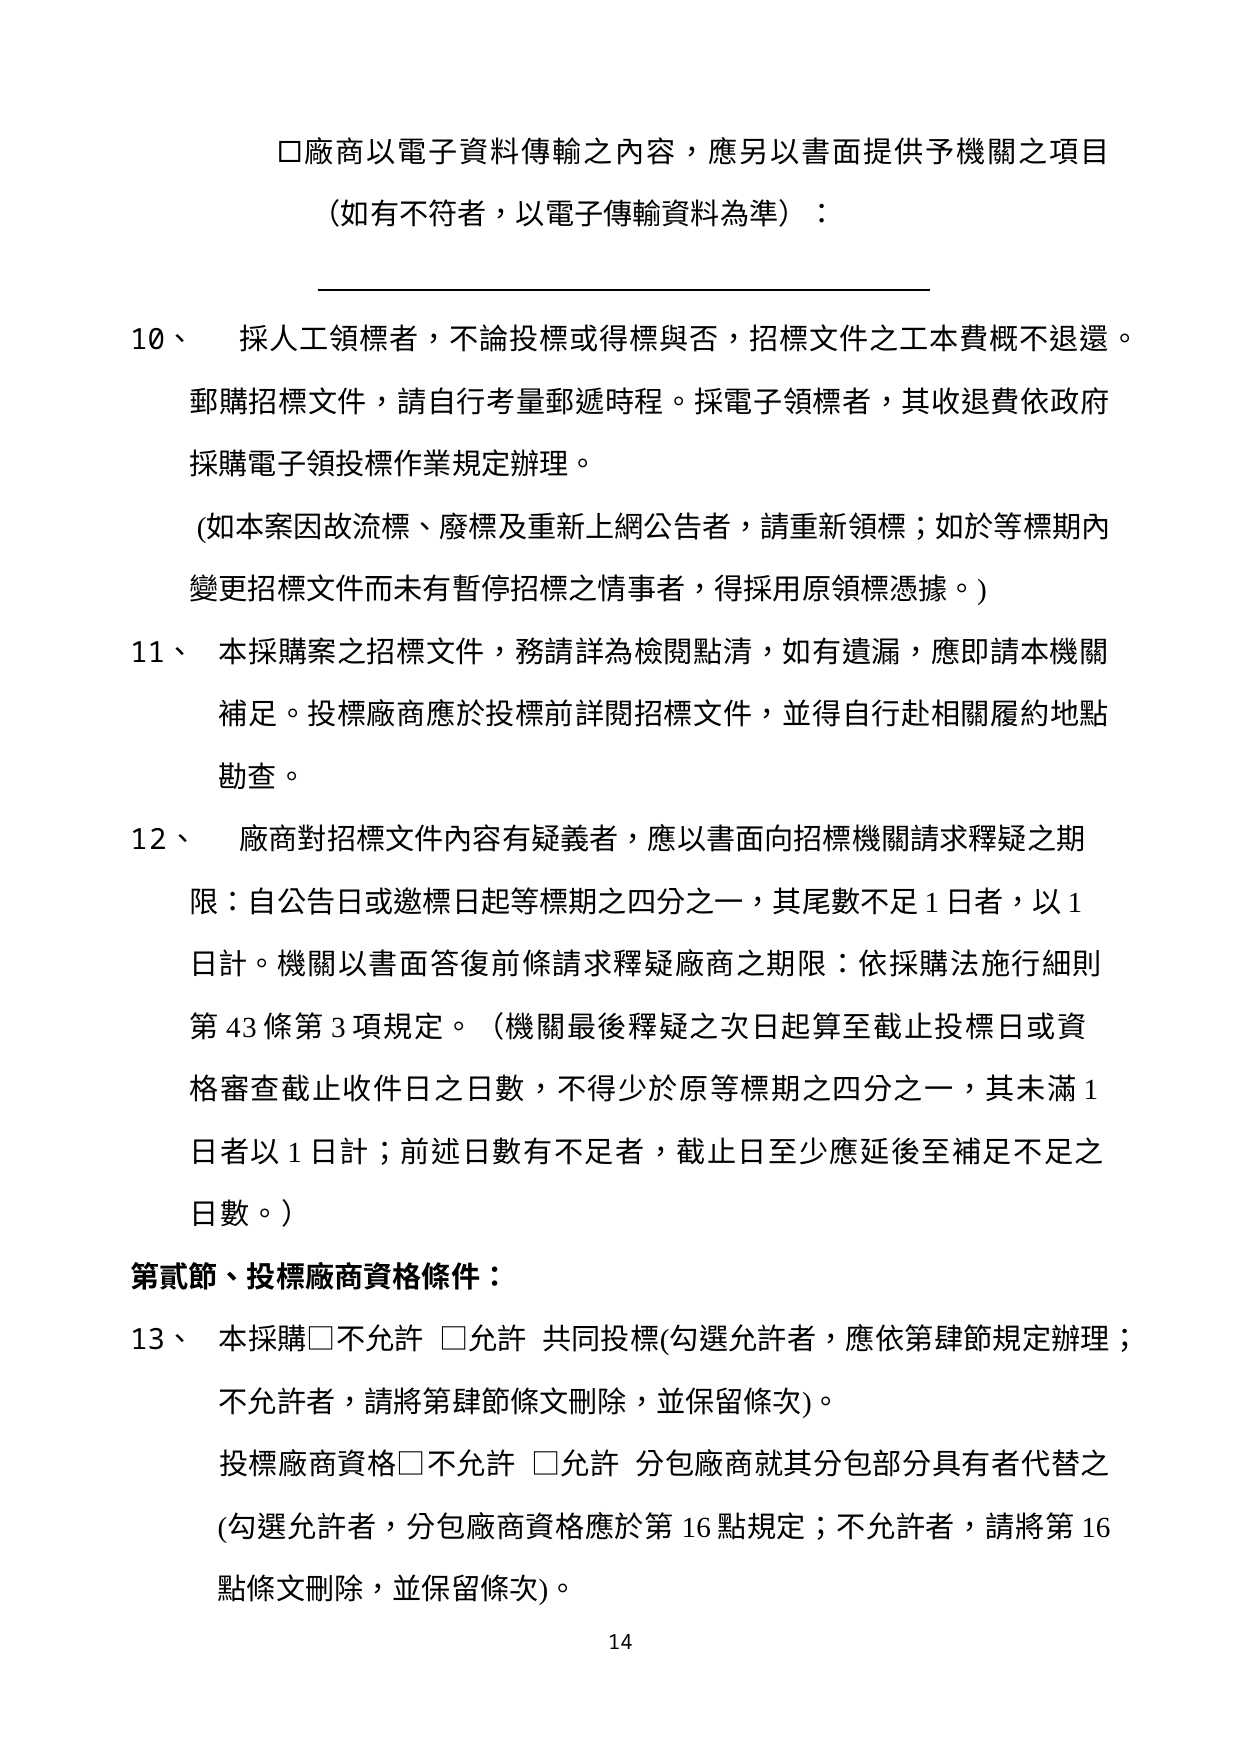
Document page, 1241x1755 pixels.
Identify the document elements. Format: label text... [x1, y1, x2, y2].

text 第貳節、投標廠商資格條件： [130, 1233, 1110, 1295]
list 廠商對招標文件內容有疑義者，應以書面向招標機關請求釋疑之期限：自公告日或邀標日起等標期之四分之一，其尾數不足1日者，以1日計。機關以書面答復前條請求釋疑廠商之期限：依採購法施行細則第43條第3項規定。（機關最後釋疑之次日起算至截止投標日或資格審查截止收件日之日數，不得少於原等標期之四分之一，其未滿1日者以1日計；前述日數有不足者，截止日至少應延後至補足不足之日數。） [130, 795, 1110, 1233]
list 本採購案之招標文件，務請詳為檢閱點清，如有遺漏，應即請本機關補足。投標廠商應於投標前詳閱招標文件，並得自行赴相關履約地點勘查。 [130, 608, 1110, 795]
text 廠商以電子資料傳輸之內容，應另以書面提供予機關之項目（如有不符者，以電子傳輸資料為準）： [267, 108, 1110, 233]
text 投標廠商資格□不允許 □允許 分包廠商就其分包部分具有者代替之(勾選允許者，分包廠商資格應於第16點規定；不允許者，請將第16點條文刪除，並保留條次)。 [130, 1420, 1110, 1608]
list 採人工領標者，不論投標或得標與否，招標文件之工本費概不退還。郵購招標文件，請自行考量郵遞時程。採電子領標者，其收退費依政府採購電子領投標作業規定辦理。 [130, 295, 1110, 483]
text (如本案因故流標、廢標及重新上網公告者，請重新領標；如於等標期內變更招標文件而未有暫停招標之情事者，得採用原領標憑據。) [189, 483, 1110, 608]
list 本採購□不允許 □允許 共同投標(勾選允許者，應依第肆節規定辦理；不允許者，請將第肆節條文刪除，並保留條次)。 [130, 1295, 1110, 1420]
